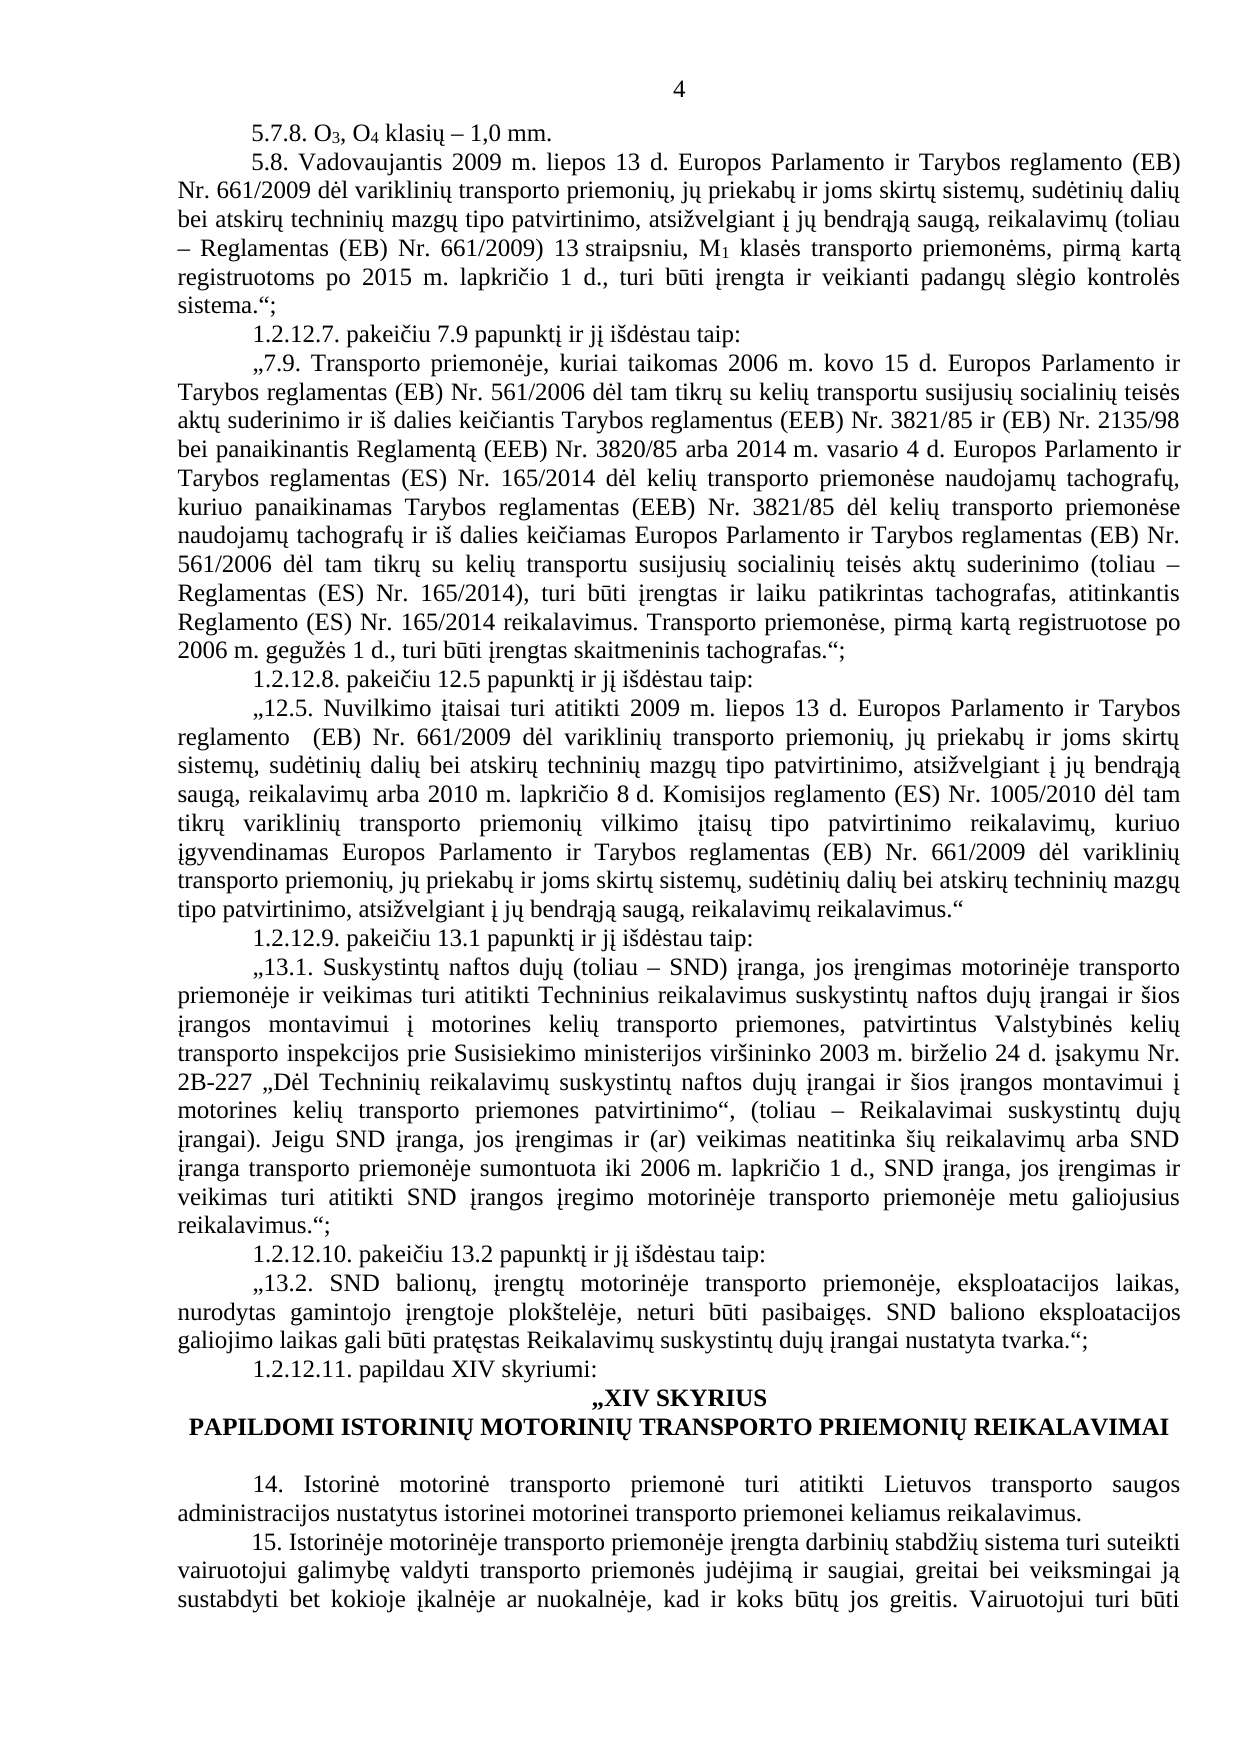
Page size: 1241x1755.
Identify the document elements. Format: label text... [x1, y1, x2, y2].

text 15. Istorinėje motorinėje transporto priemonėje įrengta darbinių stabdžių sistema turi suteikti vairuotojui galimybę valdyti transporto priemonės judėjimą ir saugiai, greitai bei veiksmingai ją sustabdyti bet kokioje įkalnėje ar nuokalnėje, kad ir koks būtų jos greitis. Vairuotojui turi būti [177, 1527, 1181, 1613]
text 1.2.12.8. pakeičiu 12.5 papunktį ir jį išdėstau taip: [177, 664, 1181, 693]
text „7.9. Transporto priemonėje, kuriai taikomas 2006 m. kovo 15 d. Europos Parlamento ir Tarybos reglamentas (EB) Nr. 561/2006 dėl tam tikrų su kelių transportu susijusių socialinių teisės aktų suderinimo ir iš dalies keičiantis Tarybos reglamentus (EEB) Nr. 3821/85 ir (EB) Nr. 2135/98 bei panaikinantis Reglamentą (EEB) Nr. 3820/85 arba 2014 m. vasario 4 d. Europos Parlamento ir Tarybos reglamentas (ES) Nr. 165/2014 dėl kelių transporto priemonėse naudojamų tachografų, kuriuo panaikinamas Tarybos reglamentas (EEB) Nr. 3821/85 dėl kelių transporto priemonėse naudojamų tachografų ir iš dalies keičiamas Europos Parlamento ir Tarybos reglamentas (EB) Nr. 561/2006 dėl tam tikrų su kelių transportu susijusių socialinių teisės aktų suderinimo (toliau – Reglamentas (ES) Nr. 165/2014), turi būti įrengtas ir laiku patikrintas tachografas, atitinkantis Reglamento (ES) Nr. 165/2014 reikalavimus. Transporto priemonėse, pirmą kartą registruotose po 2006 m. gegužės 1 d., turi būti įrengtas skaitmeninis tachografas.“; [177, 348, 1181, 664]
text 5.8. Vadovaujantis 2009 m. liepos 13 d. Europos Parlamento ir Tarybos reglamento (EB) Nr. 661/2009 dėl variklinių transporto priemonių, jų priekabų ir joms skirtų sistemų, sudėtinių dalių bei atskirų techninių mazgų tipo patvirtinimo, atsižvelgiant į jų bendrąją saugą, reikalavimų (toliau – Reglamentas (EB) Nr. 661/2009) 13 straipsniu, M1 klasės transporto priemonėms, pirmą kartą registruotoms po 2015 m. lapkričio 1 d., turi būti įrengta ir veikianti padangų slėgio kontrolės sistema.“; [177, 147, 1181, 319]
text „13.1. Suskystintų naftos dujų (toliau – SND) įranga, jos įrengimas motorinėje transporto priemonėje ir veikimas turi atitikti Techninius reikalavimus suskystintų naftos dujų įrangai ir šios įrangos montavimui į motorines kelių transporto priemones, patvirtintus Valstybinės kelių transporto inspekcijos prie Susisiekimo ministerijos viršininko 2003 m. birželio 24 d. įsakymu Nr. 2B-227 „Dėl Techninių reikalavimų suskystintų naftos dujų įrangai ir šios įrangos montavimui į motorines kelių transporto priemones patvirtinimo“, (toliau – Reikalavimai suskystintų dujų įrangai). Jeigu SND įranga, jos įrengimas ir (ar) veikimas neatitinka šių reikalavimų arba SND įranga transporto priemonėje sumontuota iki 2006 m. lapkričio 1 d., SND įranga, jos įrengimas ir veikimas turi atitikti SND įrangos įregimo motorinėje transporto priemonėje metu galiojusius reikalavimus.“; [177, 952, 1181, 1239]
text 1.2.12.11. papildau XIV skyriumi: [177, 1354, 1181, 1383]
text 1.2.12.10. pakeičiu 13.2 papunktį ir jį išdėstau taip: [177, 1239, 1181, 1268]
text „13.2. SND balionų, įrengtų motorinėje transporto priemonėje, eksploatacijos laikas, nurodytas gamintojo įrengtoje plokštelėje, neturi būti pasibaigęs. SND baliono eksploatacijos galiojimo laikas gali būti pratęstas Reikalavimų suskystintų dujų įrangai nustatyta tvarka.“; [177, 1268, 1181, 1354]
text „12.5. Nuvilkimo įtaisai turi atitikti 2009 m. liepos 13 d. Europos Parlamento ir Tarybos reglamento (EB) Nr. 661/2009 dėl variklinių transporto priemonių, jų priekabų ir joms skirtų sistemų, sudėtinių dalių bei atskirų techninių mazgų tipo patvirtinimo, atsižvelgiant į jų bendrąją saugą, reikalavimų arba 2010 m. lapkričio 8 d. Komisijos reglamento (ES) Nr. 1005/2010 dėl tam tikrų variklinių transporto priemonių vilkimo įtaisų tipo patvirtinimo reikalavimų, kuriuo įgyvendinamas Europos Parlamento ir Tarybos reglamentas (EB) Nr. 661/2009 dėl variklinių transporto priemonių, jų priekabų ir joms skirtų sistemų, sudėtinių dalių bei atskirų techninių mazgų tipo patvirtinimo, atsižvelgiant į jų bendrąją saugą, reikalavimų reikalavimus.“ [177, 693, 1181, 923]
text 14. Istorinė motorinė transporto priemonė turi atitikti Lietuvos transporto saugos administracijos nustatytus istorinei motorinei transporto priemonei keliamus reikalavimus. [177, 1469, 1181, 1527]
text PAPILDOMI ISTORINIŲ MOTORINIŲ TRANSPORTO PRIEMONIŲ REIKALAVIMAI [177, 1412, 1181, 1441]
text „XIV SKYRIUS [177, 1383, 1181, 1412]
text 5.7.8. O3, O4 klasių – 1,0 mm. [177, 118, 1181, 147]
text 1.2.12.7. pakeičiu 7.9 papunktį ir jį išdėstau taip: [177, 319, 1181, 348]
text 1.2.12.9. pakeičiu 13.1 papunktį ir jį išdėstau taip: [177, 923, 1181, 952]
